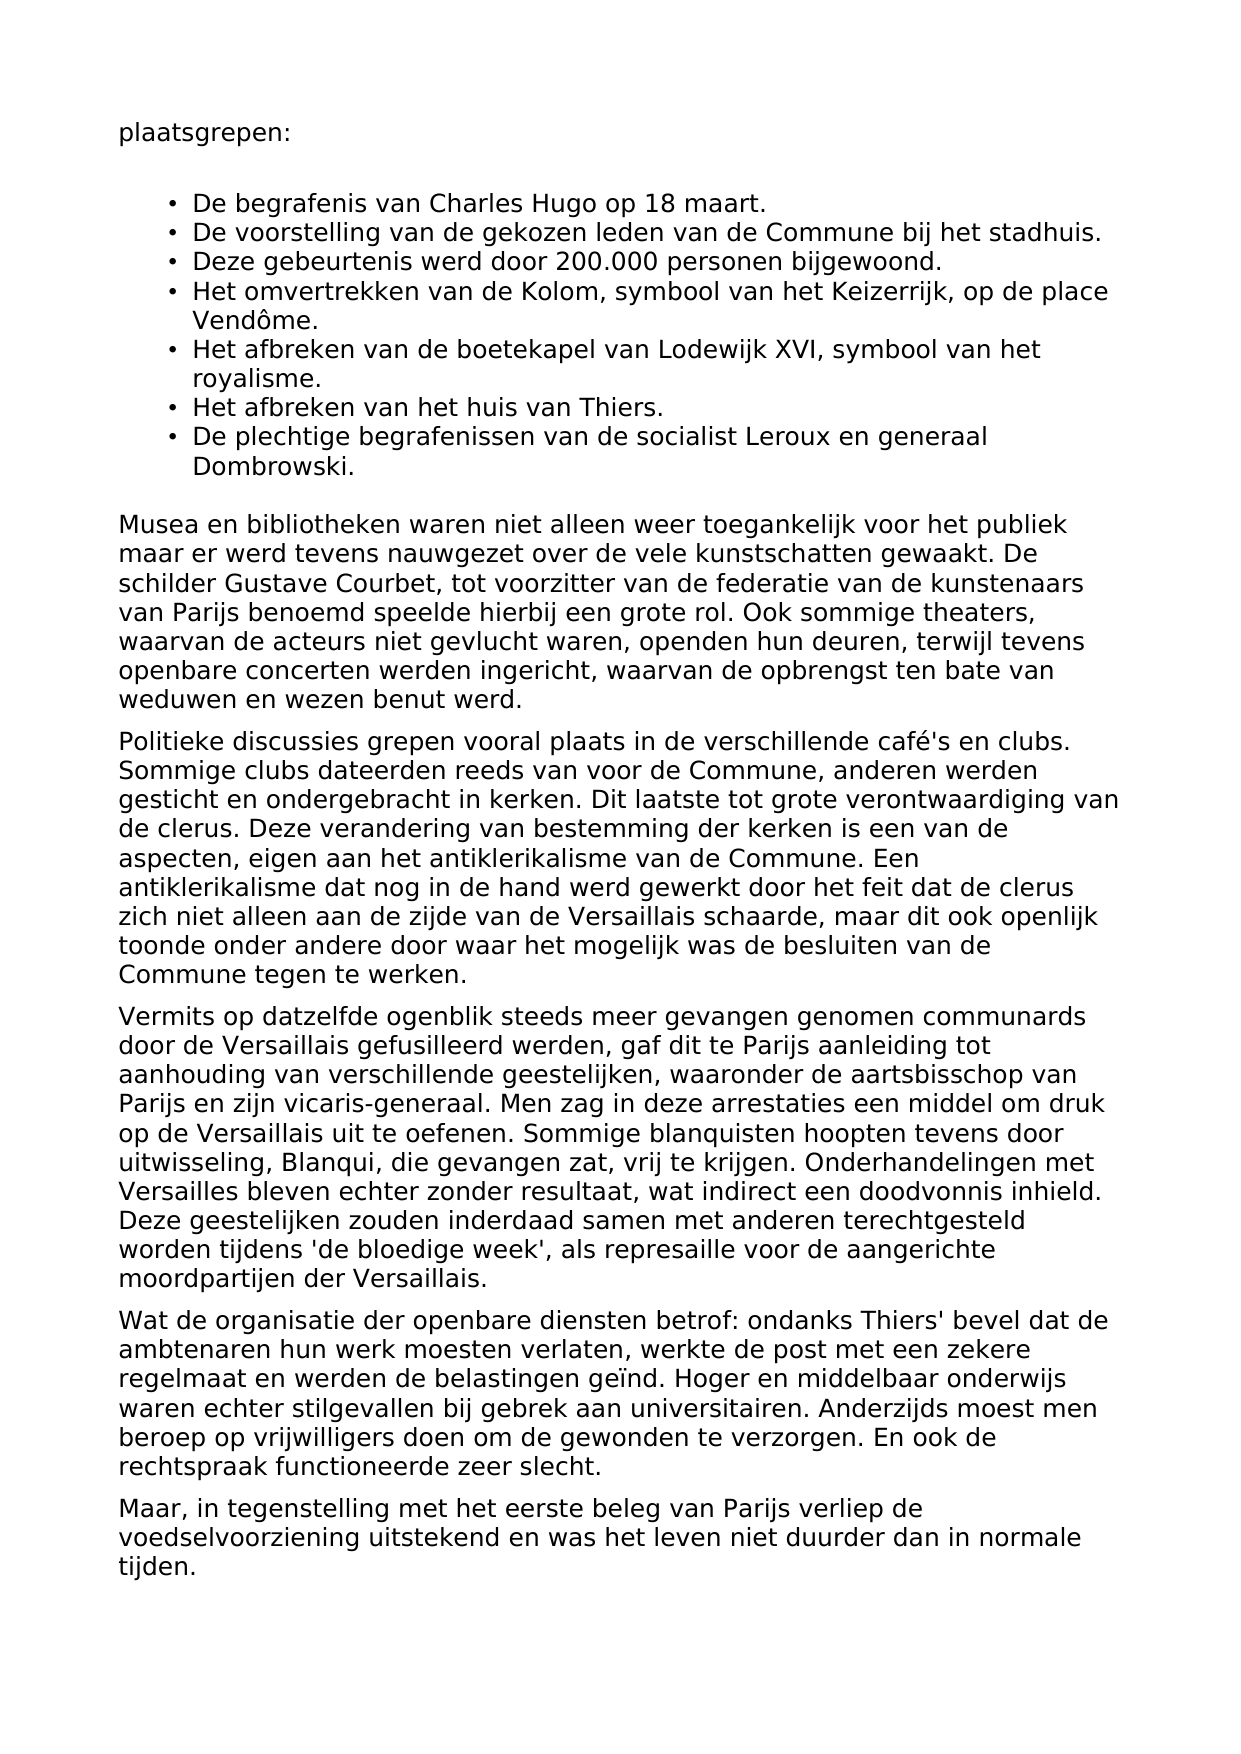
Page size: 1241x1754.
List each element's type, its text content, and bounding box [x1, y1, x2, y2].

text Vermits op datzelfde ogenblik steeds meer gevangen genomen communards door de Versaillais gefusilleerd werden, gaf dit te Parijs aanleiding tot aanhouding van verschillende geestelijken, waaronder de aartsbisschop van Parijs en zijn vicaris-generaal. Men zag in deze arrestaties een middel om druk op de Versaillais uit te oefenen. Sommige blanquisten hoopten tevens door uitwisseling, Blanqui, die gevangen zat, vrij te krijgen. Onderhandelingen met Versailles bleven echter zonder resultaat, wat indirect een doodvonnis inhield. Deze geestelijken zouden inderdaad samen met anderen terechtgesteld worden tijdens 'de bloedige week', als represaille voor de aangerichte moordpartijen der Versaillais. [118, 1002, 1122, 1294]
list Het omvertrekken van de Kolom, symbool van het Keizerrijk, op de place Vendôme. [177, 277, 1122, 335]
list Het afbreken van het huis van Thiers. [177, 393, 1122, 423]
list De voorstelling van de gekozen leden van de Commune bij het stadhuis. [177, 218, 1122, 248]
list De begrafenis van Charles Hugo op 18 maart. [177, 189, 1122, 218]
list Deze gebeurtenis werd door 200.000 personen bijgewoond. [177, 248, 1122, 277]
list Het afbreken van de boetekapel van Lodewijk XVI, symbool van het royalisme. [177, 335, 1122, 393]
text Musea en bibliotheken waren niet alleen weer toegankelijk voor het publiek maar er werd tevens nauwgezet over de vele kunstschatten gewaakt. De schilder Gustave Courbet, tot voorzitter van de federatie van de kunstenaars van Parijs benoemd speelde hierbij een grote rol. Ook sommige theaters, waarvan de acteurs niet gevlucht waren, openden hun deuren, terwijl tevens openbare concerten werden ingericht, waarvan de opbrengst ten bate van weduwen en wezen benut werd. [118, 510, 1122, 714]
text plaatsgrepen: [118, 118, 1122, 147]
text Maar, in tegenstelling met het eerste beleg van Parijs verliep de voedselvoorziening uitstekend en was het leven niet duurder dan in normale tijden. [118, 1494, 1122, 1581]
text Wat de organisatie der openbare diensten betrof: ondanks Thiers' bevel dat de ambtenaren hun werk moesten verlaten, werkte de post met een zekere regelmaat en werden de belastingen geïnd. Hoger en middelbaar onderwijs waren echter stilgevallen bij gebrek aan universitairen. Anderzijds moest men beroep op vrijwilligers doen om de gewonden te verzorgen. En ook de rechtspraak functioneerde zeer slecht. [118, 1306, 1122, 1481]
text Politieke discussies grepen vooral plaats in de verschillende café's en clubs. Sommige clubs dateerden reeds van voor de Commune, anderen werden gesticht en ondergebracht in kerken. Dit laatste tot grote verontwaardiging van de clerus. Deze verandering van bestemming der kerken is een van de aspecten, eigen aan het antiklerikalisme van de Commune. Een antiklerikalisme dat nog in de hand werd gewerkt door het feit dat de clerus zich niet alleen aan de zijde van de Versaillais schaarde, maar dit ook openlijk toonde onder andere door waar het mogelijk was de besluiten van de Commune tegen te werken. [118, 727, 1122, 989]
list De plechtige begrafenissen van de socialist Leroux en generaal Dombrowski. [177, 423, 1122, 481]
